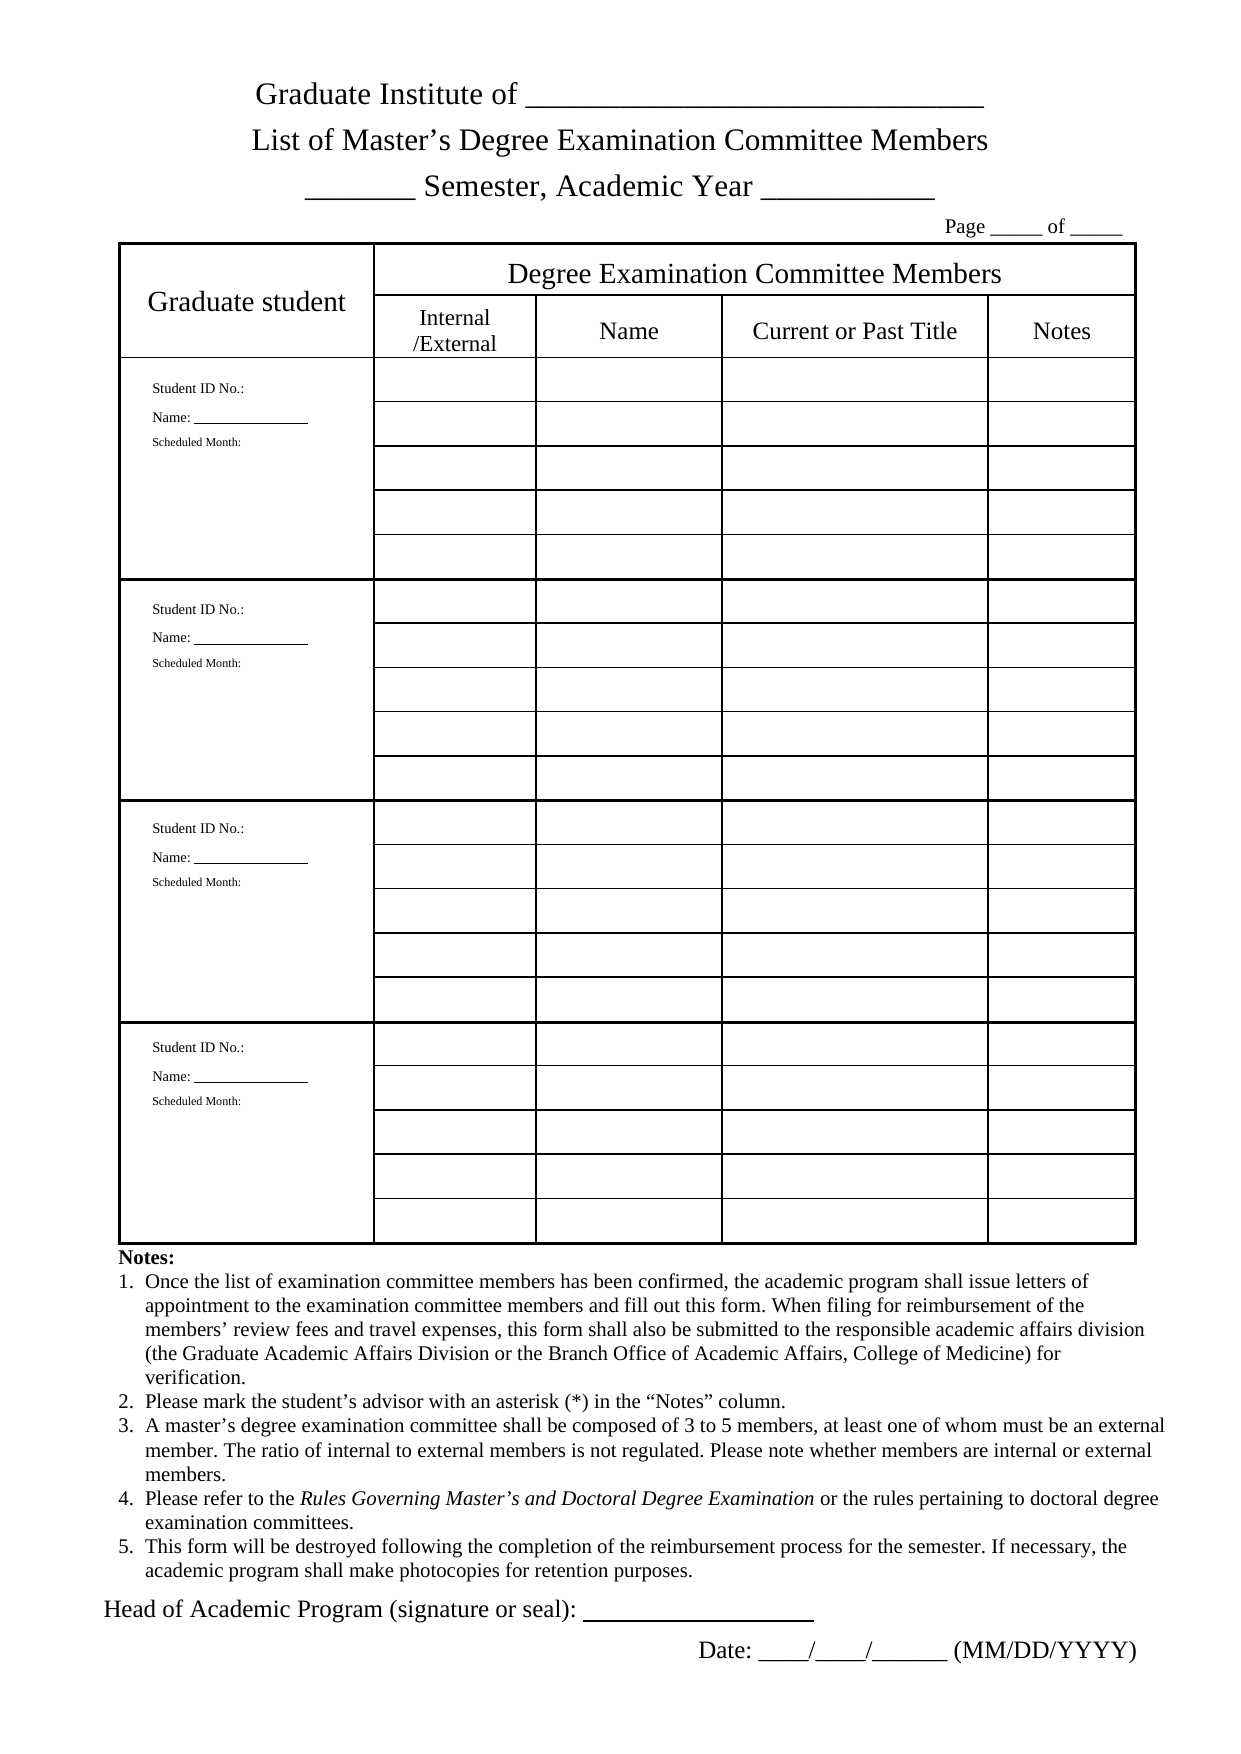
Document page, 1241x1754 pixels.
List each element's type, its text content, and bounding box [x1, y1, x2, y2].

table_cell [537, 845, 721, 888]
list Please refer to the Rules Governing Master’s and Doctoral Degree Examination or the rules pertaining to doctoral degree examination committees. [118, 1486, 1167, 1534]
table_cell [723, 447, 987, 489]
table_cell [989, 535, 1134, 578]
table_cell [723, 581, 987, 622]
table_cell [989, 757, 1134, 799]
table_cell [121, 1109, 373, 1153]
table_cell [537, 934, 721, 976]
table_cell [723, 535, 987, 578]
table_cell [121, 1198, 373, 1242]
table_cell [375, 668, 535, 711]
table_cell [989, 934, 1134, 976]
table_cell [121, 711, 373, 755]
table_cell [537, 1024, 721, 1065]
table_cell [723, 1111, 987, 1153]
table_cell [989, 668, 1134, 711]
text Notes: [118, 1245, 1122, 1269]
table_cell [723, 934, 987, 976]
table_cell [989, 889, 1134, 932]
table_cell [723, 1066, 987, 1109]
table_cell [989, 447, 1134, 489]
table_cell [375, 712, 535, 755]
table_cell [989, 845, 1134, 888]
table_cell [723, 802, 987, 843]
text Page _____ of _____ [118, 214, 1122, 238]
table_cell [989, 1111, 1134, 1153]
table_cell [375, 581, 535, 622]
table_cell [121, 1065, 373, 1109]
table_cell [121, 358, 373, 401]
table_cell [723, 712, 987, 755]
table_cell Current or Past Title [723, 296, 987, 356]
table_cell [537, 624, 721, 666]
table_cell [121, 802, 373, 843]
table_cell [375, 535, 535, 578]
table_cell [537, 802, 721, 843]
table_cell [989, 712, 1134, 755]
table_cell [989, 402, 1134, 445]
table_cell [723, 402, 987, 445]
table_cell [537, 1111, 721, 1153]
table_cell [375, 802, 535, 843]
text List of Master’s Degree Examination Committee Members [118, 121, 1122, 157]
table_header Graduate student [121, 245, 373, 356]
table_cell [989, 802, 1134, 843]
table_cell [723, 757, 987, 799]
table_cell [989, 491, 1134, 533]
table_cell [723, 1024, 987, 1065]
table_cell [989, 358, 1134, 401]
table_cell [723, 491, 987, 533]
table_cell [723, 978, 987, 1021]
list Once the list of examination committee members has been confirmed, the academic program shall issue letters of appointment to the examination committee members and fill out this form. When filing for reimbursement of the members’ review fees and travel expenses, this form shall also be submitted to the responsible academic affairs division (the Graduate Academic Affairs Division or the Branch Office of Academic Affairs, College of Medicine) for verification. [118, 1269, 1167, 1389]
table_cell [723, 668, 987, 711]
table_cell [989, 1024, 1134, 1065]
table_cell [375, 978, 535, 1021]
table_cell [375, 1066, 535, 1109]
table_cell [537, 978, 721, 1021]
table_cell [537, 535, 721, 578]
table_cell [121, 888, 373, 932]
table_cell [989, 581, 1134, 622]
table_cell [537, 889, 721, 932]
table_cell [723, 845, 987, 888]
table_cell [537, 1199, 721, 1242]
table_cell [537, 402, 721, 445]
list A master’s degree examination committee shall be composed of 3 to 5 members, at least one of whom must be an external member. The ratio of internal to external members is not regulated. Please note whether members are internal or external members. [118, 1413, 1167, 1486]
table_cell [723, 624, 987, 666]
table_cell [989, 1155, 1134, 1198]
table_cell [989, 1199, 1134, 1242]
table_cell [723, 1199, 987, 1242]
table_cell [537, 712, 721, 755]
table_cell [121, 666, 373, 711]
table_cell Notes [989, 296, 1134, 356]
table_cell [537, 358, 721, 401]
table_cell [537, 668, 721, 711]
table_cell [375, 1024, 535, 1065]
table_cell [537, 1155, 721, 1198]
table_cell [537, 447, 721, 489]
table_cell [375, 1111, 535, 1153]
table_cell [121, 1153, 373, 1198]
table_cell [989, 1066, 1134, 1109]
table_header Degree Examination Committee Members [375, 245, 1134, 294]
table_cell [375, 358, 535, 401]
list Please mark the student’s advisor with an asterisk (*) in the “Notes” column. [118, 1389, 1167, 1413]
table_cell [121, 489, 373, 533]
table_cell [121, 581, 373, 622]
table_cell [989, 978, 1134, 1021]
table_cell [375, 402, 535, 445]
table_cell [121, 445, 373, 489]
table_cell [537, 491, 721, 533]
table_cell [723, 1155, 987, 1198]
table_cell [121, 534, 373, 578]
table_cell [989, 624, 1134, 666]
table_cell [121, 932, 373, 976]
table_cell [375, 757, 535, 799]
table_cell [121, 844, 373, 888]
table_cell [121, 755, 373, 799]
table_cell [537, 581, 721, 622]
table_cell Internal/External [375, 296, 535, 356]
table_cell [537, 757, 721, 799]
table_cell [121, 976, 373, 1021]
table_cell [723, 358, 987, 401]
table_cell Name [537, 296, 721, 356]
table_cell [121, 1024, 373, 1065]
table_cell [375, 934, 535, 976]
table_cell [375, 1155, 535, 1198]
table_cell [121, 622, 373, 666]
table_cell [723, 889, 987, 932]
table_cell [121, 401, 373, 445]
table_cell [375, 1199, 535, 1242]
table_cell [375, 491, 535, 533]
text Head of Academic Program (signature or seal): [103, 1594, 1137, 1623]
text Date: ____/____/______ (MM/DD/YYYY) [103, 1636, 1137, 1664]
table_cell [375, 889, 535, 932]
table_cell [375, 447, 535, 489]
table_cell [375, 624, 535, 666]
table_cell [537, 1066, 721, 1109]
list This form will be destroyed following the completion of the reimbursement process for the semester. If necessary, the academic program shall make photocopies for retention purposes. [118, 1534, 1167, 1582]
text Graduate Institute of _____________________________ [118, 75, 1122, 111]
text _______ Semester, Academic Year ___________ [118, 168, 1122, 204]
table_cell [375, 845, 535, 888]
